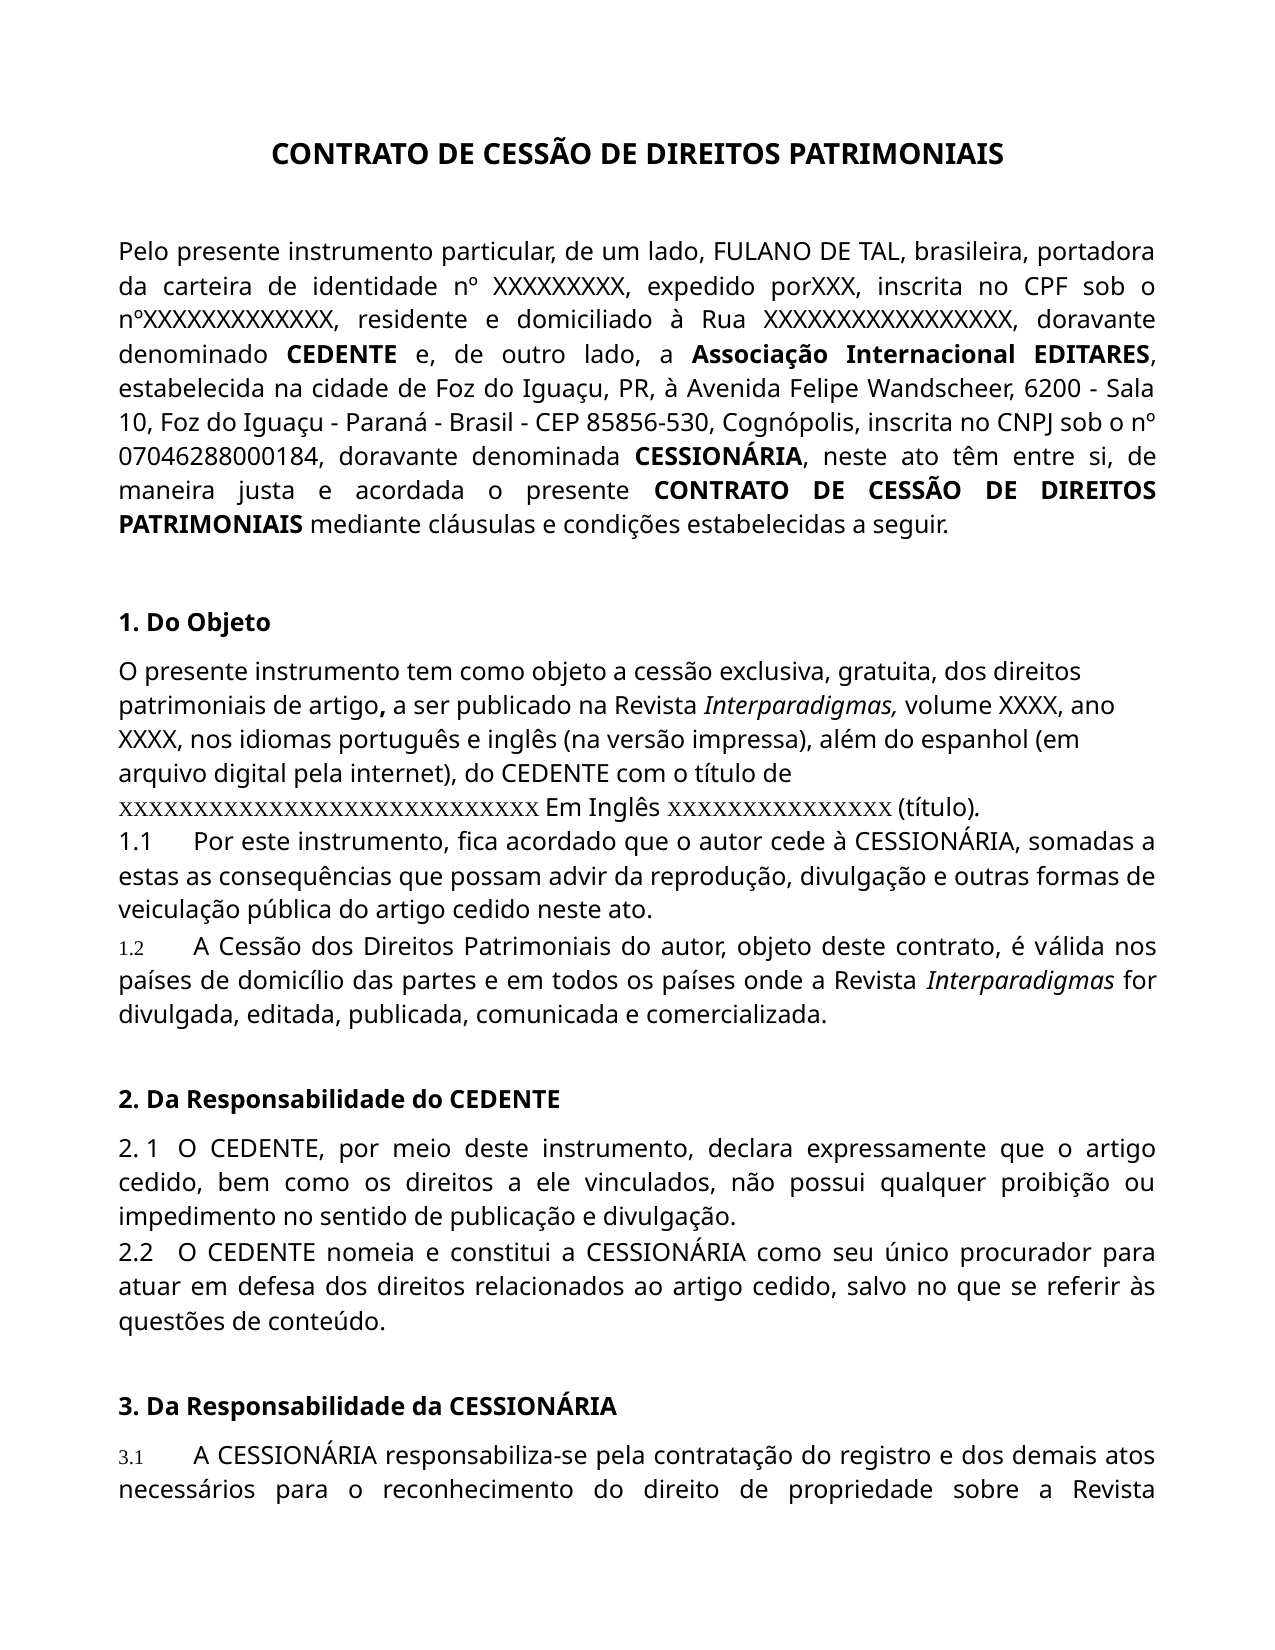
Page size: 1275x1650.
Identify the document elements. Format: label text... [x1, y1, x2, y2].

text 3. Da Responsabilidade da CESSIONÁRIA [118, 1388, 1157, 1422]
text O presente instrumento tem como objeto a cessão exclusiva, gratuita, dos direitos patrimoniais de artigo, a ser publicado na Revista Interparadigmas, volume XXXX, ano XXXX, nos idiomas português e inglês (na versão impressa), além do espanhol (em arquivo digital pela internet), do CEDENTE com o título de XXXXXXXXXXXXXXXXXXXXXXXXXXXX Em Inglês XXXXXXXXXXXXXXX (título). [118, 654, 1157, 824]
list Por este instrumento, fica acordado que o autor cede à CESSIONÁRIA, somadas a estas as consequências que possam advir da reprodução, divulgação e outras formas de veiculação pública do artigo cedido neste ato. [118, 824, 1157, 926]
list A CESSIONÁRIA responsabiliza-se pela contratação do registro e dos demais atos necessários para o reconhecimento do direito de propriedade sobre a Revista Interparadigmas. [118, 1437, 1157, 1506]
text Pelo presente instrumento particular, de um lado, FULANO DE TAL, brasileira, portadora da carteira de identidade nº XXXXXXXXX, expedido porXXX, inscrita no CPF sob o nºXXXXXXXXXXXXX, residente e domiciliado à Rua XXXXXXXXXXXXXXXXX, doravante denominado CEDENTE e, de outro lado, a Associação Internacional EDITARES, estabelecida na cidade de Foz do Iguaçu, PR, à Avenida Felipe Wandscheer, 6200 - Sala 10, Foz do Iguaçu - Paraná - Brasil - CEP 85856-530, Cognópolis, inscrita no CNPJ sob o nº 07046288000184, doravante denominada CESSIONÁRIA, neste ato têm entre si, de maneira justa e acordada o presente CONTRATO DE CESSÃO DE DIREITOS PATRIMONIAIS mediante cláusulas e condições estabelecidas a seguir. [118, 234, 1157, 541]
list A Cessão dos Direitos Patrimoniais do autor, objeto deste contrato, é válida nos países de domicílio das partes e em todos os países onde a Revista Interparadigmas for divulgada, editada, publicada, comunicada e comercializada. [118, 928, 1157, 1031]
list O CEDENTE nomeia e constitui a CESSIONÁRIA como seu único procurador para atuar em defesa dos direitos relacionados ao artigo cedido, salvo no que se referir às questões de conteúdo. [118, 1235, 1157, 1337]
text 1. Do Objeto [118, 605, 1157, 639]
text 2. Da Responsabilidade do CEDENTE [118, 1082, 1157, 1116]
text 2. 1 O CEDENTE, por meio deste instrumento, declara expressamente que o artigo cedido, bem como os direitos a ele vinculados, não possui qualquer proibição ou impedimento no sentido de publicação e divulgação. [118, 1131, 1157, 1233]
text CONTRATO DE CESSÃO DE DIREITOS PATRIMONIAIS [118, 133, 1157, 173]
